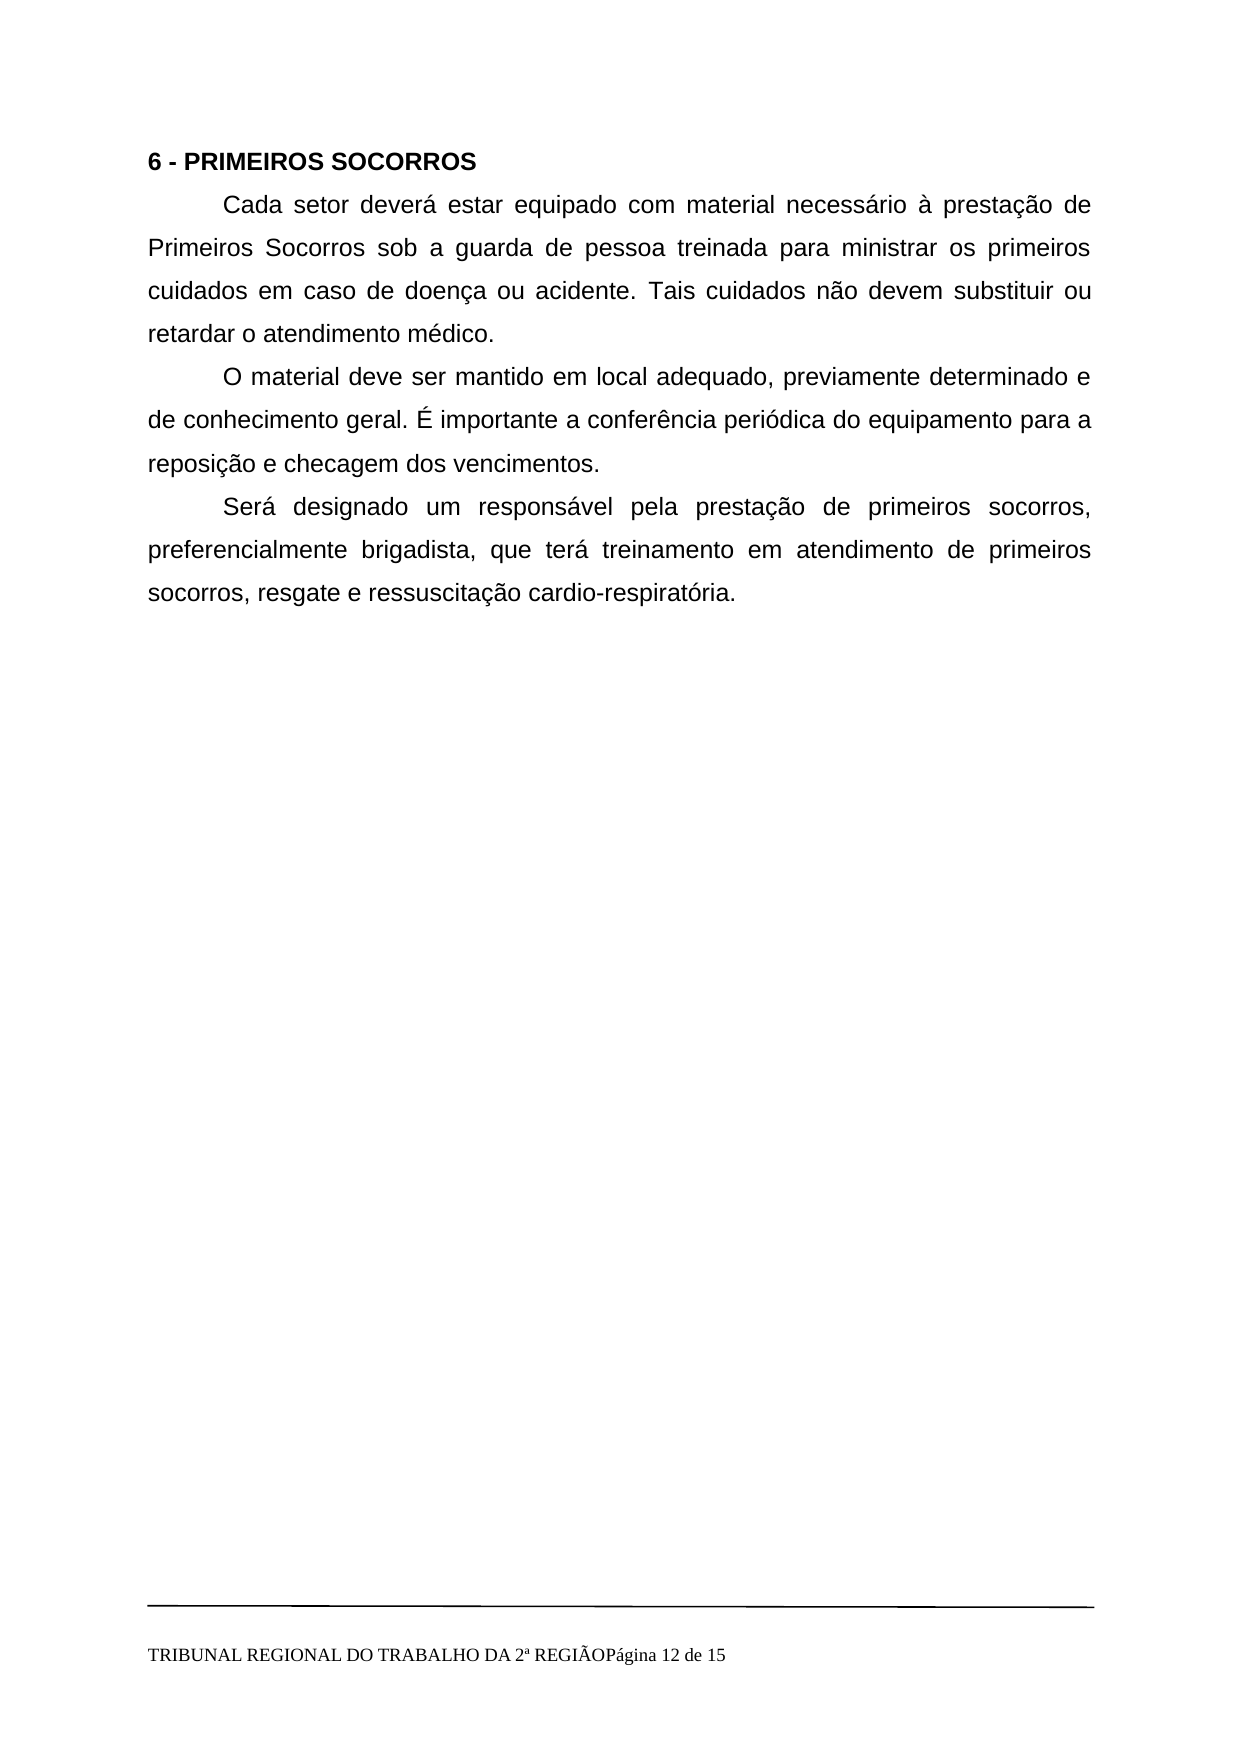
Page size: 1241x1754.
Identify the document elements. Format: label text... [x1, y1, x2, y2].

text Será designado um responsável pela prestação de primeiros socorros, preferencialmente brigadista, que terá treinamento em atendimento de primeiros socorros, resgate e ressuscitação cardio-respiratória. [148, 492, 1093, 607]
text Cada setor deverá estar equipado com material necessário à prestação de Primeiros Socorros sob a guarda de pessoa treinada para ministrar os primeiros cuidados em caso de doença ou acidente. Tais cuidados não devem substituir ou retardar o atendimento médico. [148, 190, 1093, 348]
text 6 - PRIMEIROS SOCORROS [148, 147, 1093, 176]
text O material deve ser mantido em local adequado, previamente determinado e de conhecimento geral. É importante a conferência periódica do equipamento para a reposição e checagem dos vencimentos. [148, 362, 1093, 477]
